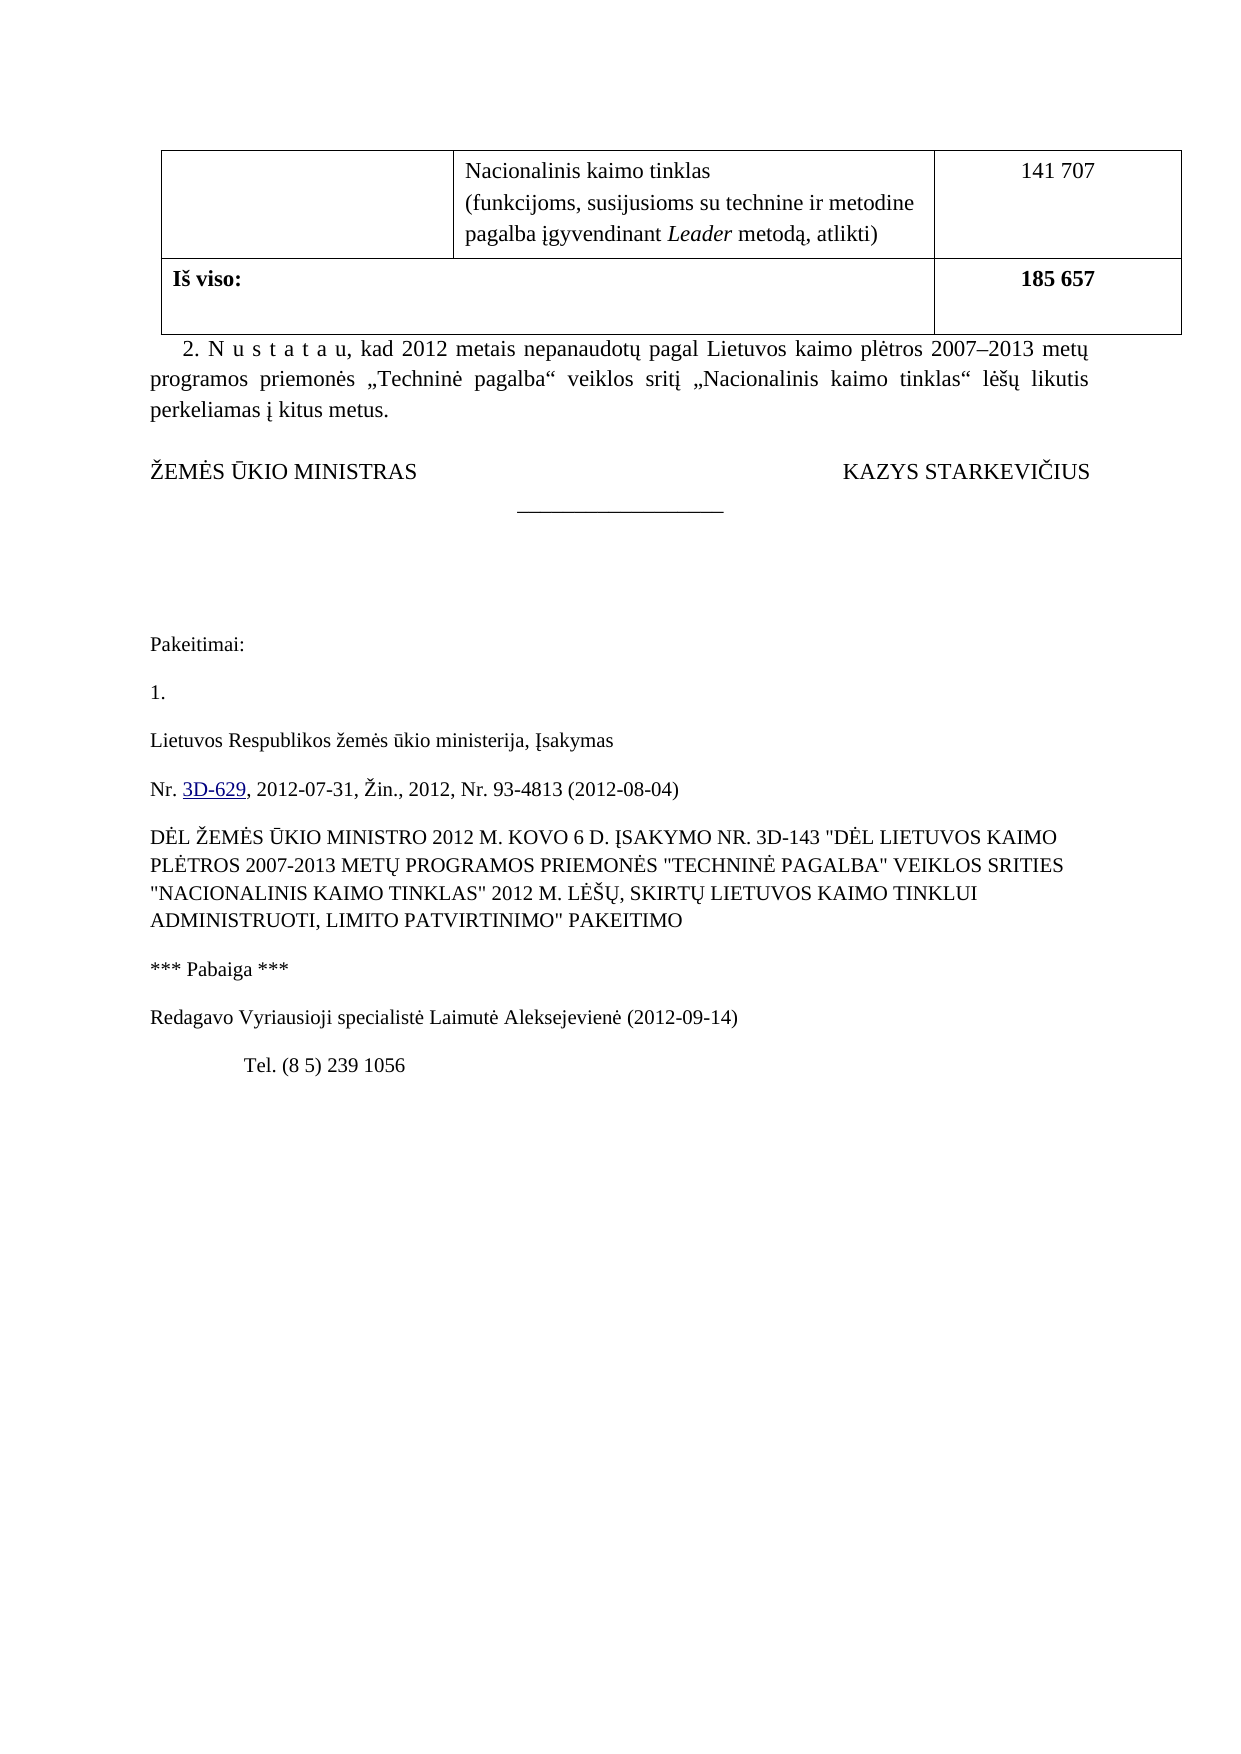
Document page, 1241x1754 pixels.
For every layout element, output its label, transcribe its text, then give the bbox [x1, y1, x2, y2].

text 2. N u s t a t a u, kad 2012 metais nepanaudotų pagal Lietuvos kaimo plėtros 2007–2013 metų programos priemonės „Techninė pagalba“ veiklos sritį „Nacionalinis kaimo tinklas“ lėšų likutis perkeliamas į kitus metus. [150, 335, 1090, 423]
table_cell Iš viso: [162, 259, 934, 334]
text __________________ [150, 489, 1090, 515]
table_cell 141 707 [935, 151, 1181, 258]
text Nr. 3D-629, 2012-07-31, Žin., 2012, Nr. 93-4813 (2012-08-04) [150, 777, 1090, 801]
text DĖL ŽEMĖS ŪKIO MINISTRO 2012 M. KOVO 6 D. ĮSAKYMO NR. 3D-143 "DĖL LIETUVOS KAIMO PLĖTROS 2007-2013 METŲ PROGRAMOS PRIEMONĖS "TECHNINĖ PAGALBA" VEIKLOS SRITIES "NACIONALINIS KAIMO TINKLAS" 2012 M. LĖŠŲ, SKIRTŲ LIETUVOS KAIMO TINKLUI ADMINISTRUOTI, LIMITO PATVIRTINIMO" PAKEITIMO [150, 825, 1090, 932]
table_cell [162, 151, 453, 258]
table_cell 185 657 [935, 259, 1181, 334]
text Žemės ūkio ministras Kazys Starkevičius [150, 458, 1090, 484]
text Lietuvos Respublikos žemės ūkio ministerija, Įsakymas [150, 728, 1090, 752]
text *** Pabaiga *** [150, 957, 1090, 981]
text Pakeitimai: [150, 632, 1090, 656]
text Tel. (8 5) 239 1056 [150, 1053, 1090, 1077]
text 1. [150, 680, 1090, 704]
text Redagavo Vyriausioji specialistė Laimutė Aleksejevienė (2012-09-14) [150, 1005, 1090, 1029]
table_cell Nacionalinis kaimo tinklas (funkcijoms, susijusioms su technine ir metodine pagalba įgyvendinant Leader metodą, atlikti) [454, 151, 934, 258]
